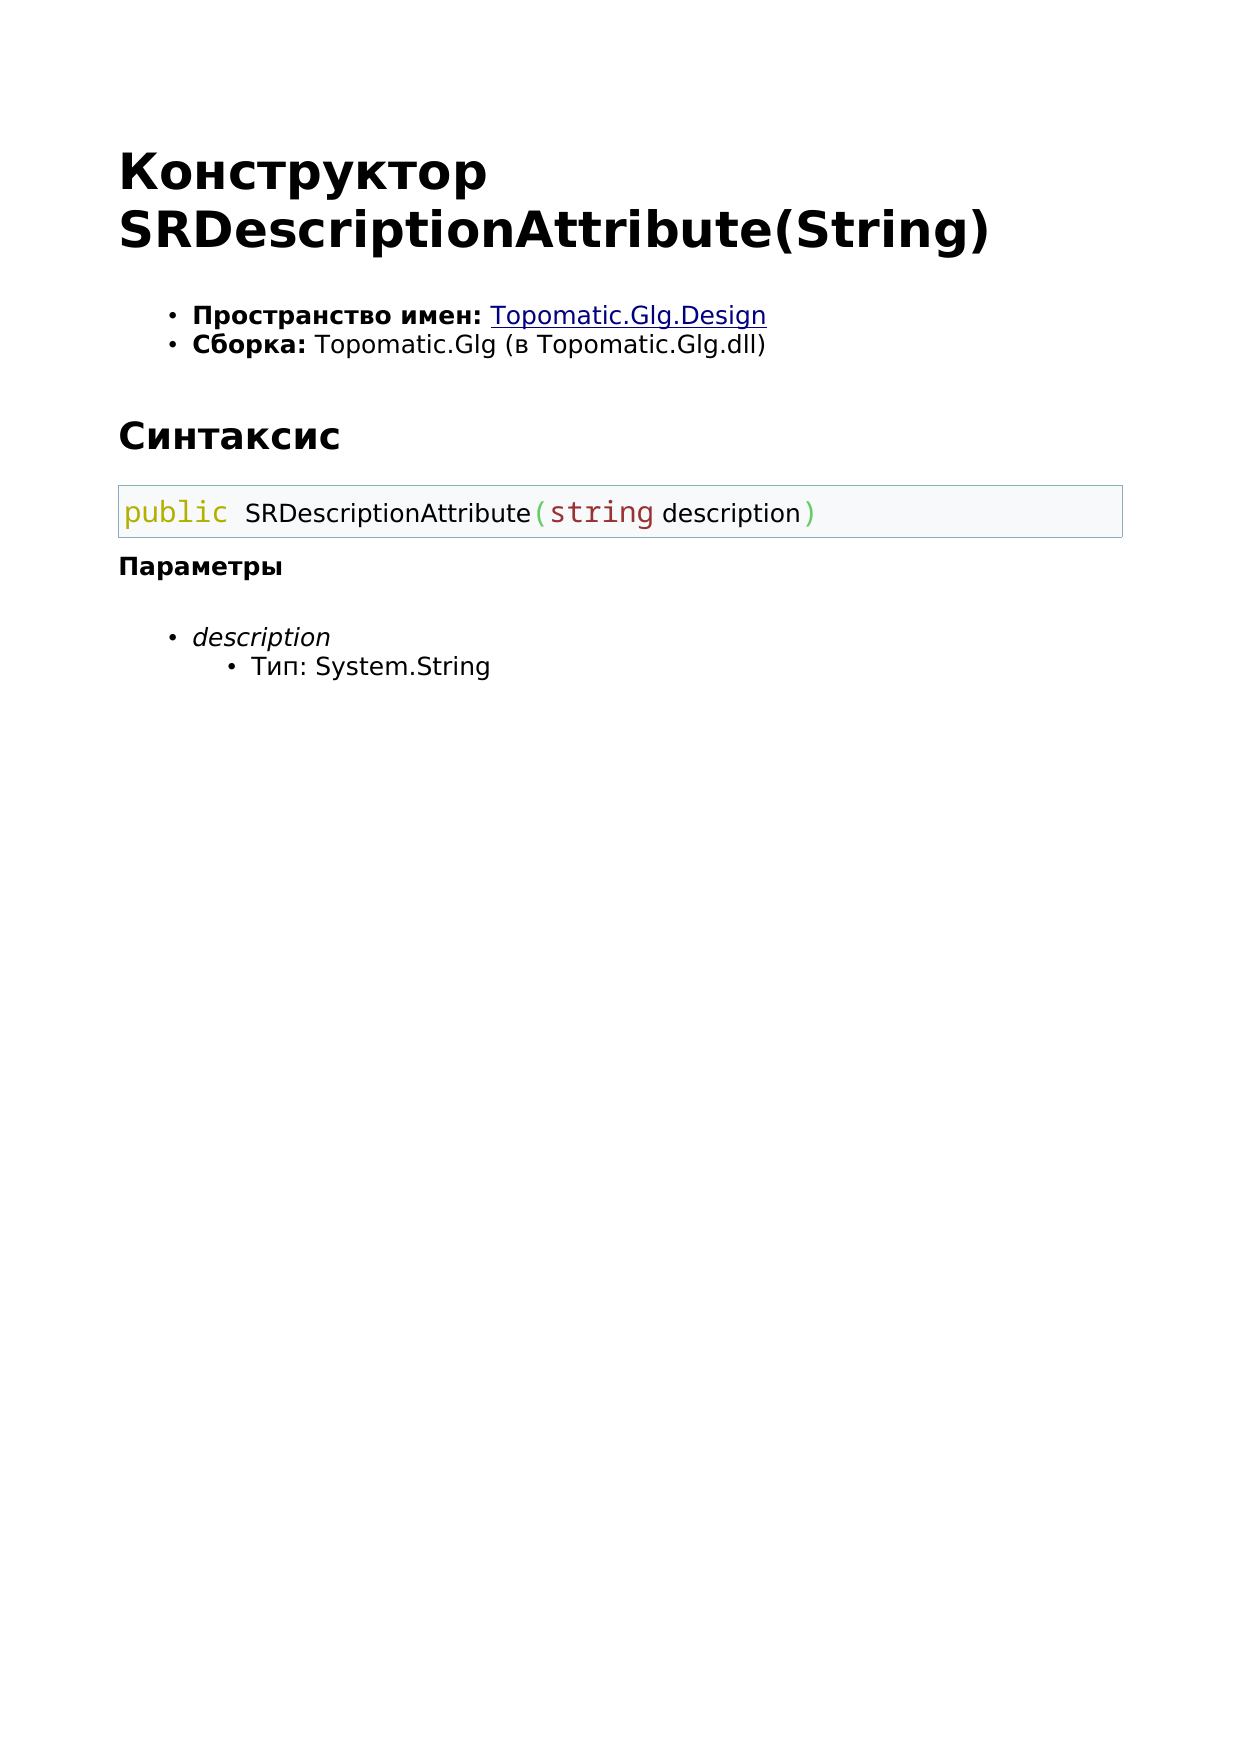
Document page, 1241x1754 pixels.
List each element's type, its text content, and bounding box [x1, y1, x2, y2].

subtitle Конструктор SRDescriptionAttribute(String) [118, 143, 1122, 259]
list Сборка: Topomatic.Glg (в Topomatic.Glg.dll) [177, 331, 1122, 360]
list Тип: System.String [236, 652, 1122, 681]
text Параметры [118, 552, 1122, 581]
list Пространство имен: Topomatic.Glg.Design [177, 302, 1122, 331]
table_header public SRDescriptionAttribute(string description) [119, 486, 1122, 537]
list description [177, 623, 1122, 652]
subtitle Синтаксис [118, 414, 1122, 458]
